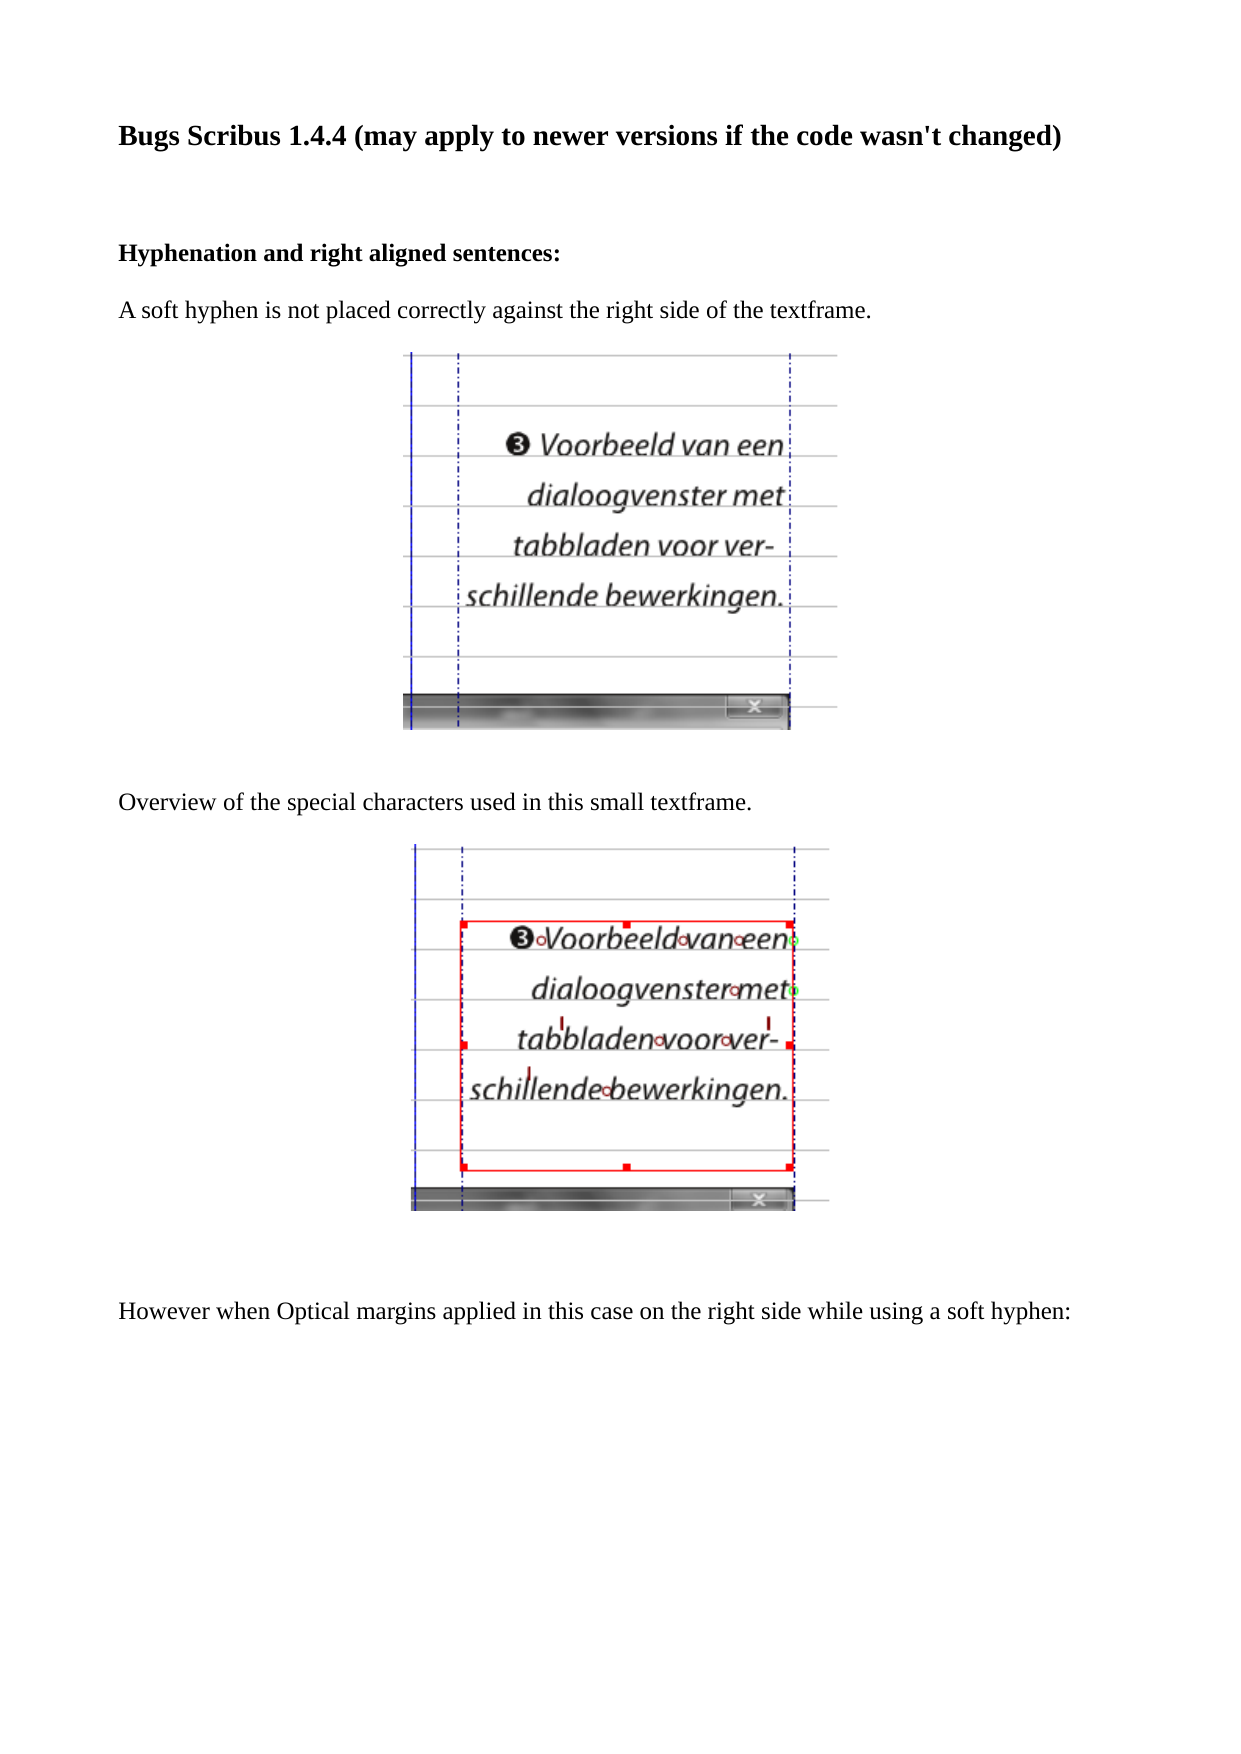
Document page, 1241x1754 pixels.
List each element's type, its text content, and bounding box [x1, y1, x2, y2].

text However when Optical margins applied in this case on the right side while using a soft hyphen: [118, 1296, 1122, 1325]
text Overview of the special characters used in this small textframe. [118, 787, 1122, 816]
text Hyphenation and right aligned sentences: [118, 238, 1122, 267]
text Bugs Scribus 1.4.4 (may apply to newer versions if the code wasn't changed) [118, 118, 1122, 152]
picture [403, 352, 838, 730]
text A soft hyphen is not placed correctly against the right side of the textframe. [118, 295, 1122, 324]
picture [410, 844, 830, 1211]
